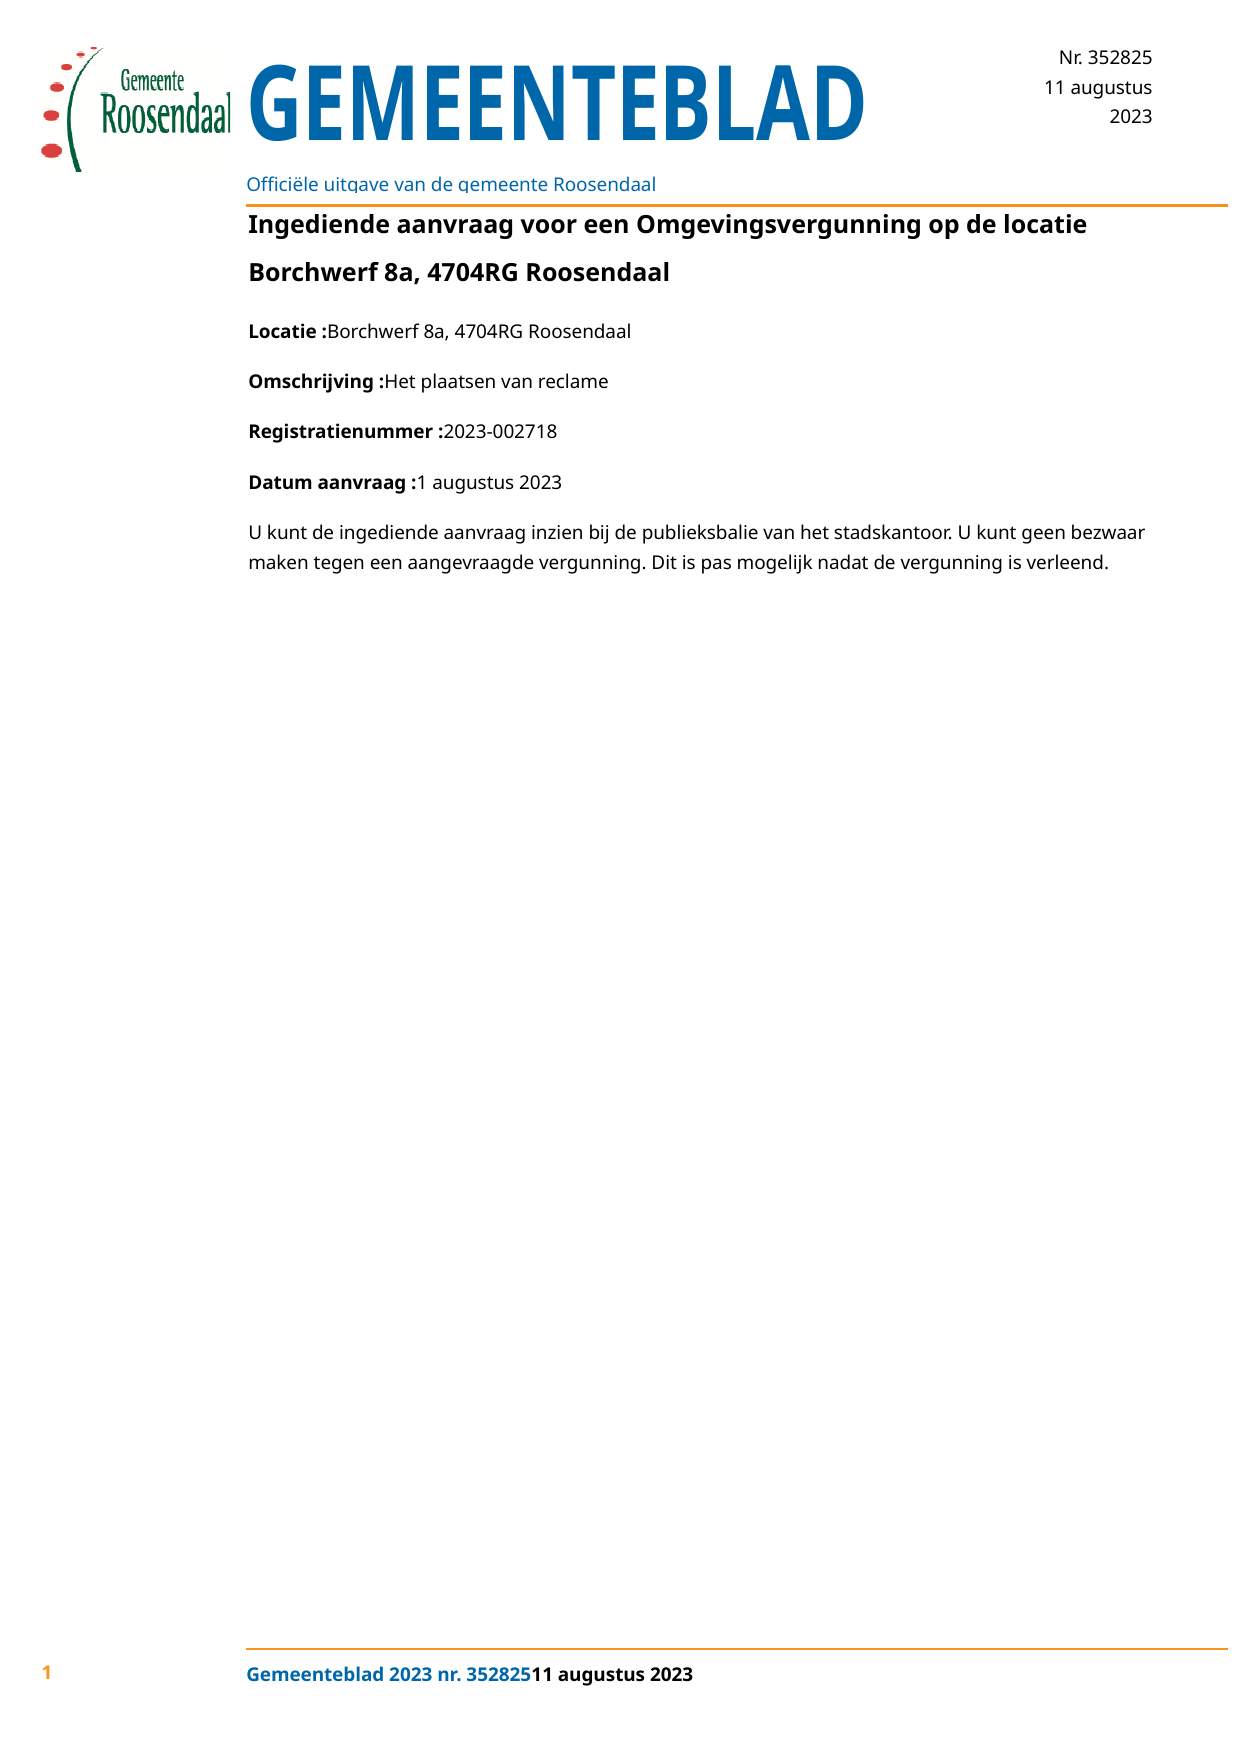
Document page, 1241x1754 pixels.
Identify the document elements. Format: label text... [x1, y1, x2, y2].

text U kunt de ingediende aanvraag inzien bij de publieksbalie van het stadskantoor. U kunt geen bezwaar maken tegen een aangevraagde vergunning. Dit is pas mogelijk nadat de vergunning is verleend. [248, 519, 1152, 575]
text Registratienummer :2023-002718 [248, 419, 1152, 444]
text Omschrijving :Het plaatsen van reclame [248, 368, 1152, 394]
text Datum aanvraag :1 augustus 2023 [248, 469, 1152, 495]
text Locatie :Borchwerf 8a, 4704RG Roosendaal [248, 318, 1152, 344]
picture [41, 47, 231, 172]
text Ingediende aanvraag voor een Omgevingsvergunning op de locatie Borchwerf 8a, 4704RG Roosendaal [248, 207, 1152, 288]
